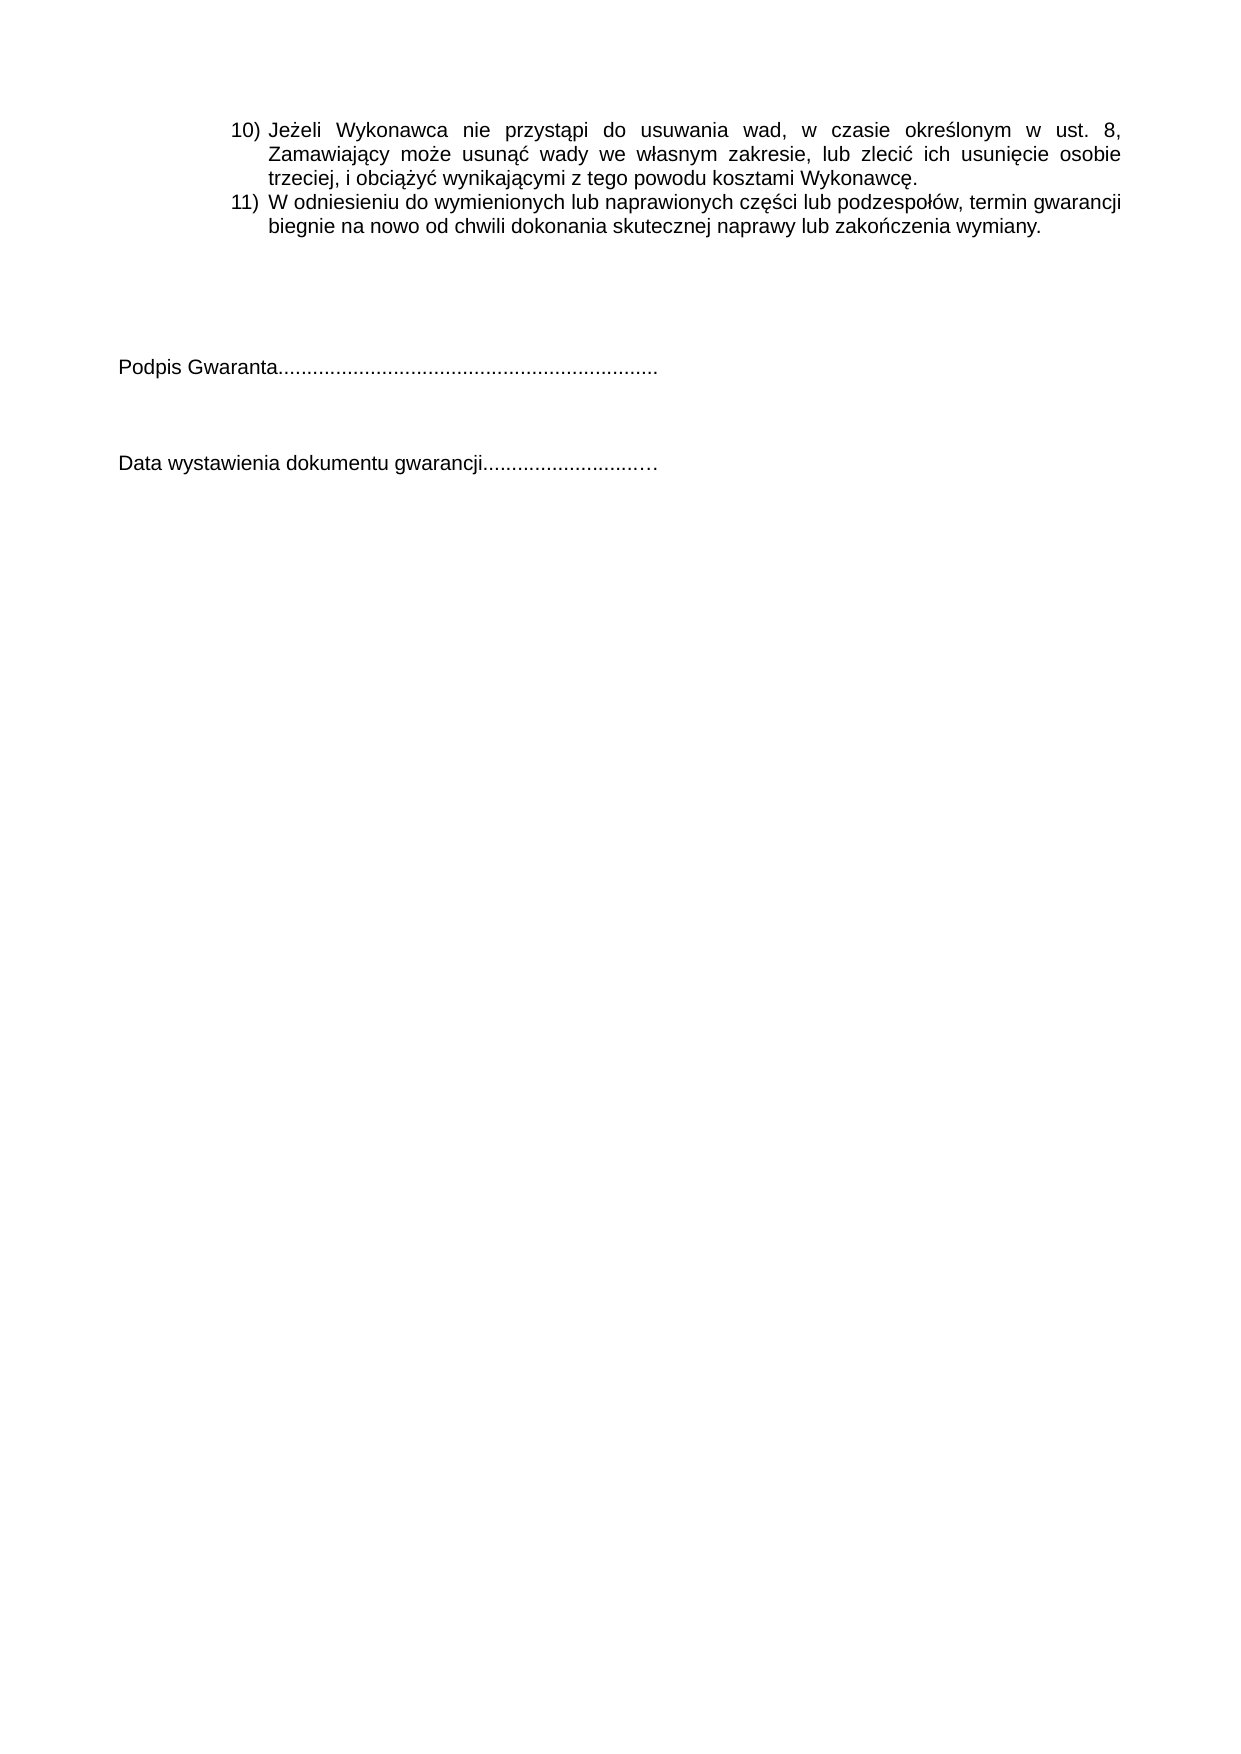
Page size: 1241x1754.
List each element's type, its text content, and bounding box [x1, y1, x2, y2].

text Podpis Gwaranta.................................................................. [118, 354, 1122, 378]
text Data wystawienia dokumentu gwarancji...........................… [118, 450, 1122, 474]
list Jeżeli Wykonawca nie przystąpi do usuwania wad, w czasie określonym w ust. 8, Zamawiający może usunąć wady we własnym zakresie, lub zlecić ich usunięcie osobie trzeciej, i obciążyć wynikającymi z tego powodu kosztami Wykonawcę. [231, 118, 1122, 190]
list W odniesieniu do wymienionych lub naprawionych części lub podzespołów, termin gwarancji biegnie na nowo od chwili dokonania skutecznej naprawy lub zakończenia wymiany. [231, 190, 1122, 238]
